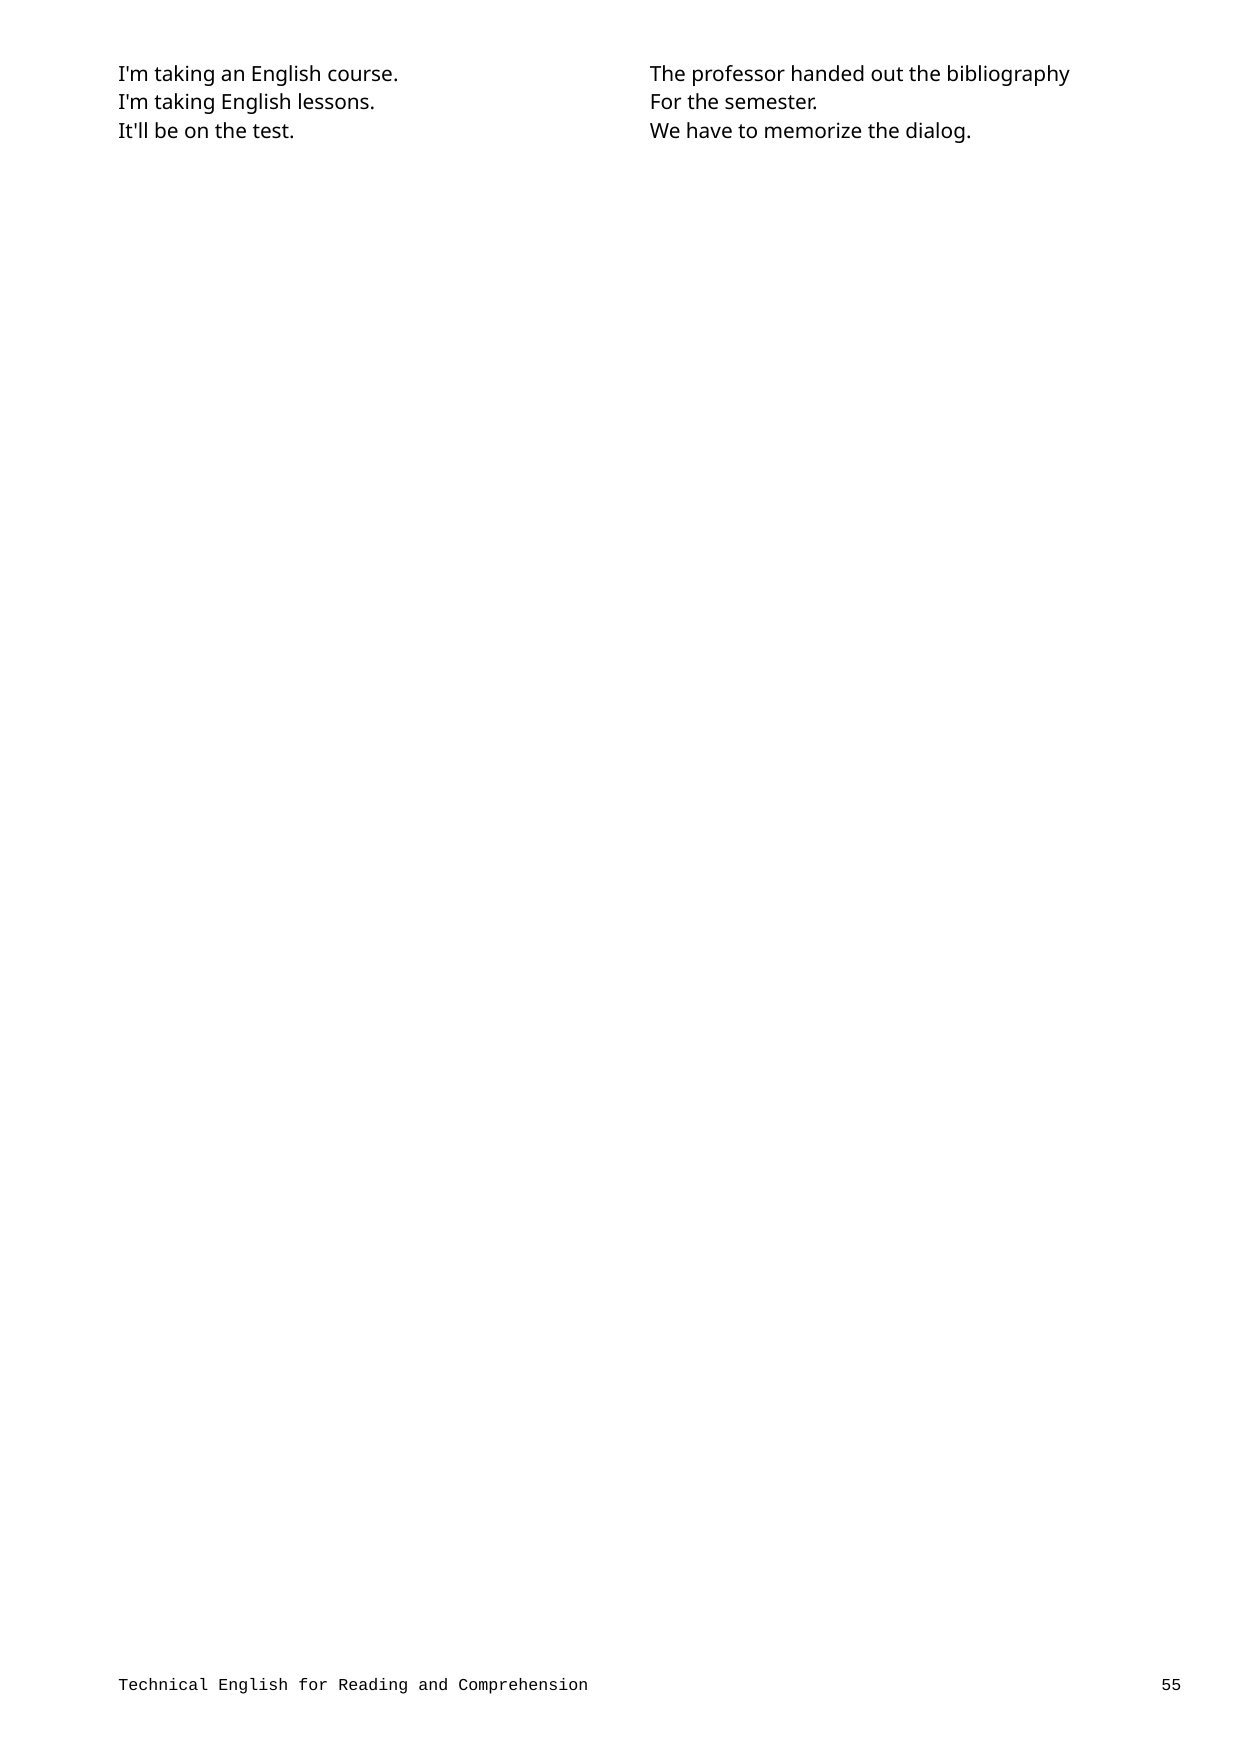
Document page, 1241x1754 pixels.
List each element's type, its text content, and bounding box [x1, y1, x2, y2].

text It'll be on the test. [118, 116, 649, 144]
text I'm taking English lessons. [118, 87, 649, 116]
text For the semester. [649, 87, 1181, 116]
text I'm taking an English course. [118, 59, 649, 87]
text The professor handed out the bibliography [649, 59, 1181, 87]
text We have to memorize the dialog. [649, 116, 1181, 144]
